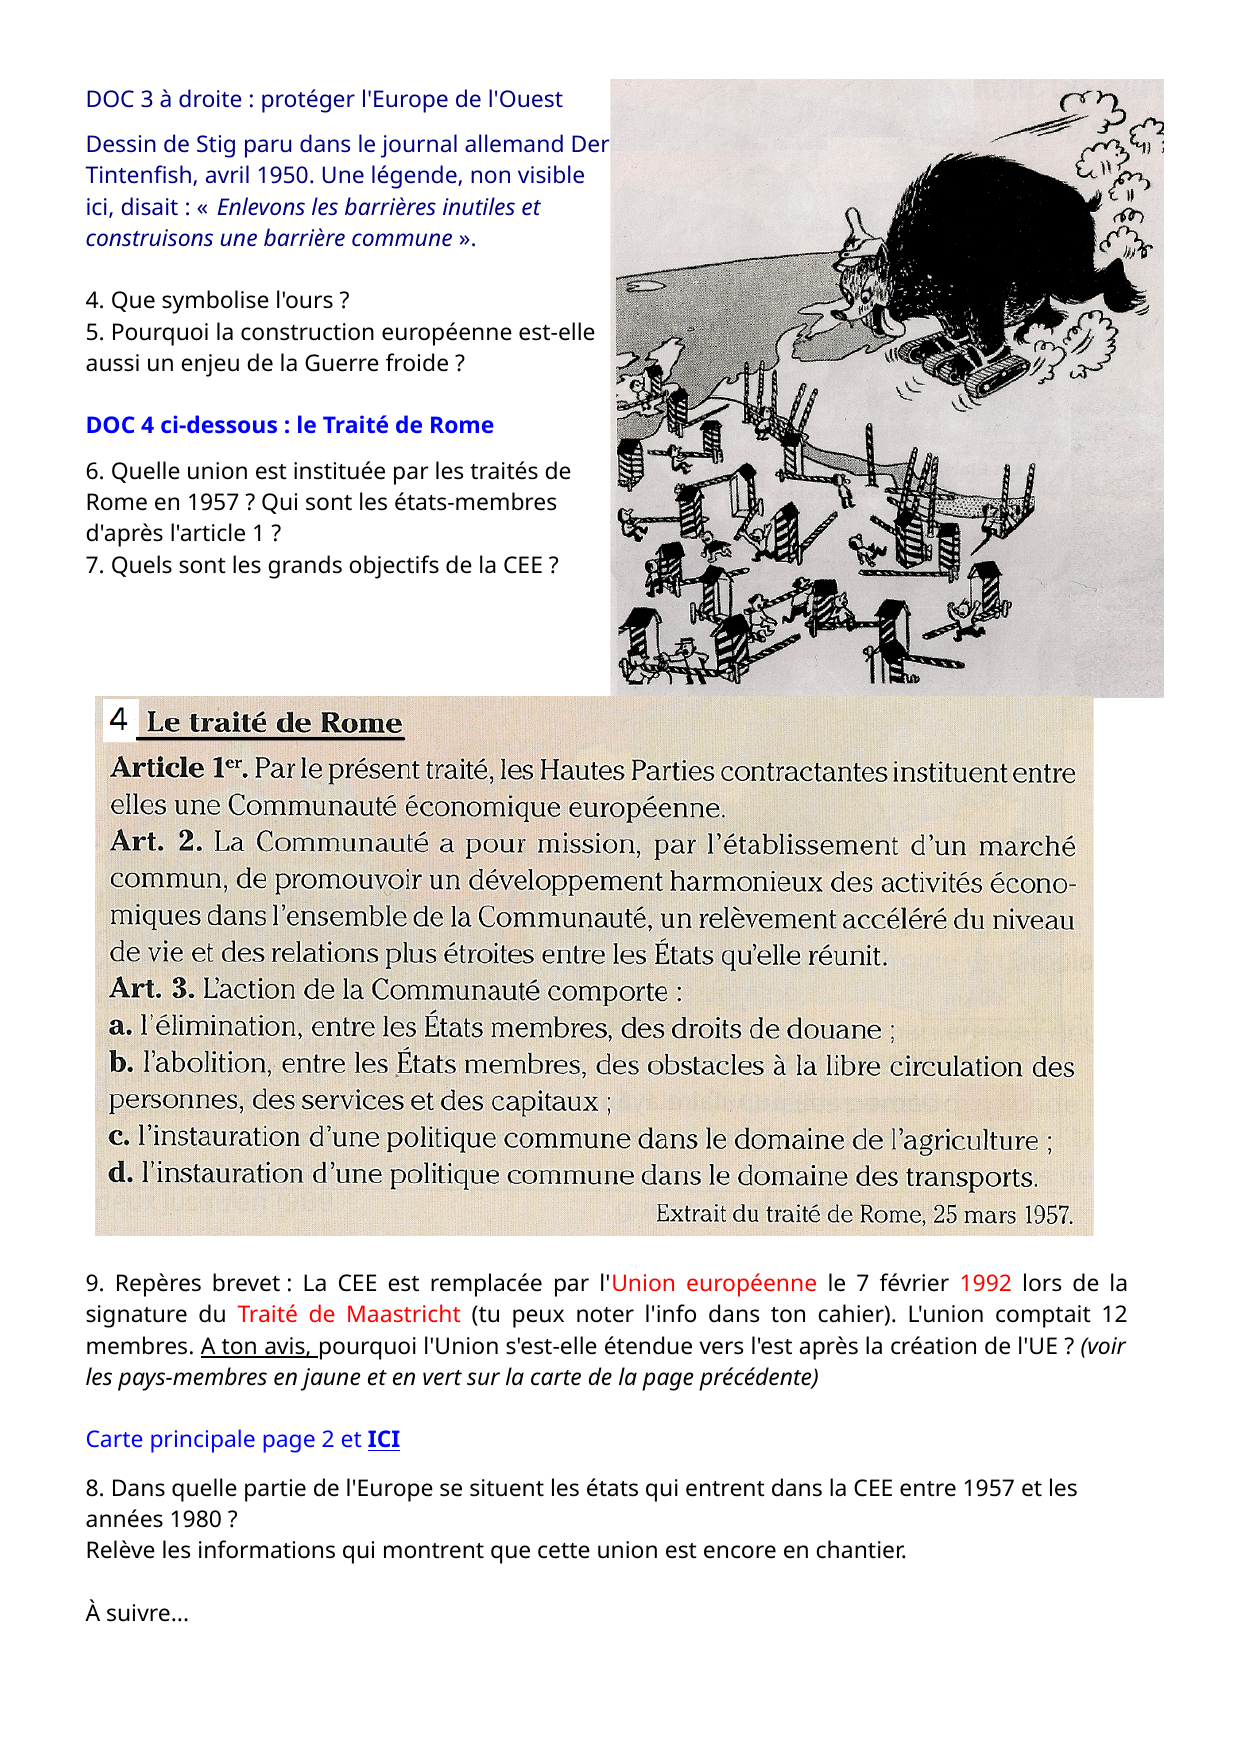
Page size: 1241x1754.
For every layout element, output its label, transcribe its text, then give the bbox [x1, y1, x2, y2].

text 9. Repères brevet : La CEE est remplacée par l'Union européenne le 7 février 1992 lors de la signature du Traité de Maastricht (tu peux noter l'info dans ton cahier). L'union comptait 12 membres. A ton avis, pourquoi l'Union s'est-elle étendue vers l'est après la création de l'UE ? (voir les pays-membres en jaune et en vert sur la carte de la page précédente) [85, 1267, 1128, 1392]
text 8. Dans quelle partie de l'Europe se situent les états qui entrent dans la CEE entre 1957 et les années 1980 ? [85, 1472, 1124, 1534]
text DOC 4 ci-dessous : le Traité de Rome [85, 409, 610, 441]
text Carte principale page 2 et ICI [85, 1423, 1124, 1454]
text DOC 3 à droite : protéger l'Europe de l'Ouest [85, 83, 610, 114]
picture [610, 79, 1164, 698]
text À suivre... [85, 1597, 1124, 1628]
text 4. Que symbolise l'ours ? [85, 284, 610, 316]
text 5. Pourquoi la construction européenne est-elle aussi un enjeu de la Guerre froide ? [85, 316, 610, 378]
text 6. Quelle union est instituée par les traités de Rome en 1957 ? Qui sont les états-membres d'après l'article 1 ? [85, 455, 610, 549]
text Dessin de Stig paru dans le journal allemand Der Tintenfish, avril 1950. Une légende, non visible ici, disait : « Enlevons les barrières inutiles et construisons une barrière commune ». [85, 128, 610, 253]
text 7. Quels sont les grands objectifs de la CEE ? [85, 549, 610, 580]
text Relève les informations qui montrent que cette union est encore en chantier. [85, 1534, 1124, 1565]
